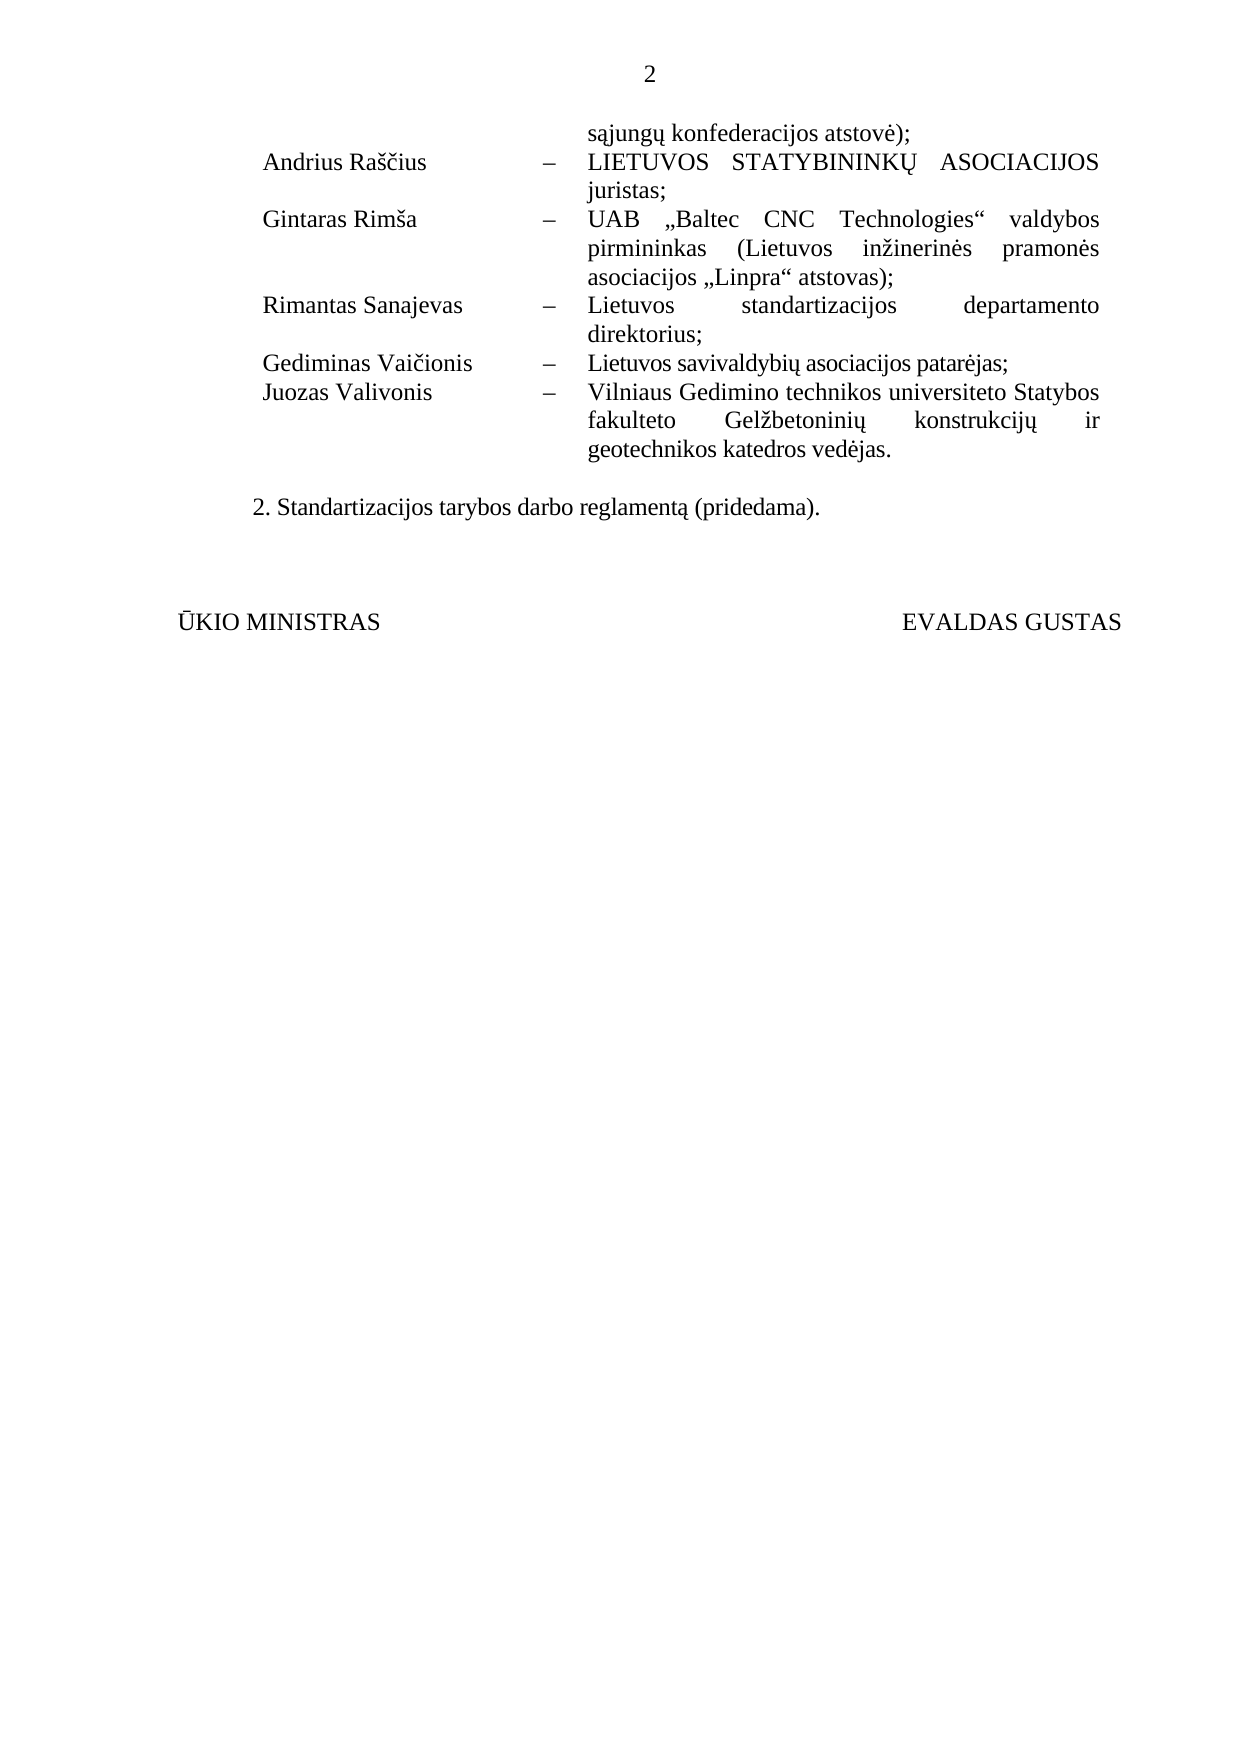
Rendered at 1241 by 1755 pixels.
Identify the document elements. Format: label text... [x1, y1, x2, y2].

table_cell – [532, 348, 576, 377]
table_cell – [532, 291, 576, 348]
table_cell – [532, 147, 576, 204]
table_cell – [532, 204, 576, 291]
table_cell Lietuvos standartizacijos departamento direktorius; [576, 291, 1111, 348]
table_cell [251, 118, 532, 147]
table_cell Vilniaus Gedimino technikos universiteto Statybos fakulteto Gelžbetoninių konstrukcijų ir geotechnikos katedros vedėjas. [576, 377, 1111, 463]
table_cell LIETUVOS STATYBININKŲ ASOCIACIJOS juristas; [576, 147, 1111, 204]
table_cell Gediminas Vaičionis [251, 348, 532, 377]
table_cell – [532, 377, 576, 463]
table_cell Andrius Raščius [251, 147, 532, 204]
table_cell Juozas Valivonis [251, 377, 532, 463]
text 2. Standartizacijos tarybos darbo reglamentą (pridedama). [177, 492, 1122, 521]
table_cell Gintaras Rimša [251, 204, 532, 291]
table_cell Rimantas Sanajevas [251, 291, 532, 348]
table_cell sąjungų konfederacijos atstovė); [576, 118, 1111, 147]
table_cell Lietuvos savivaldybių asociacijos patarėjas; [576, 348, 1111, 377]
text Ūkio ministras Evaldas Gustas [177, 607, 1122, 636]
table_cell UAB „Baltec CNC Technologies“ valdybos pirmininkas (Lietuvos inžinerinės pramonės asociacijos „Linpra“ atstovas); [576, 204, 1111, 291]
table_cell [532, 118, 576, 147]
